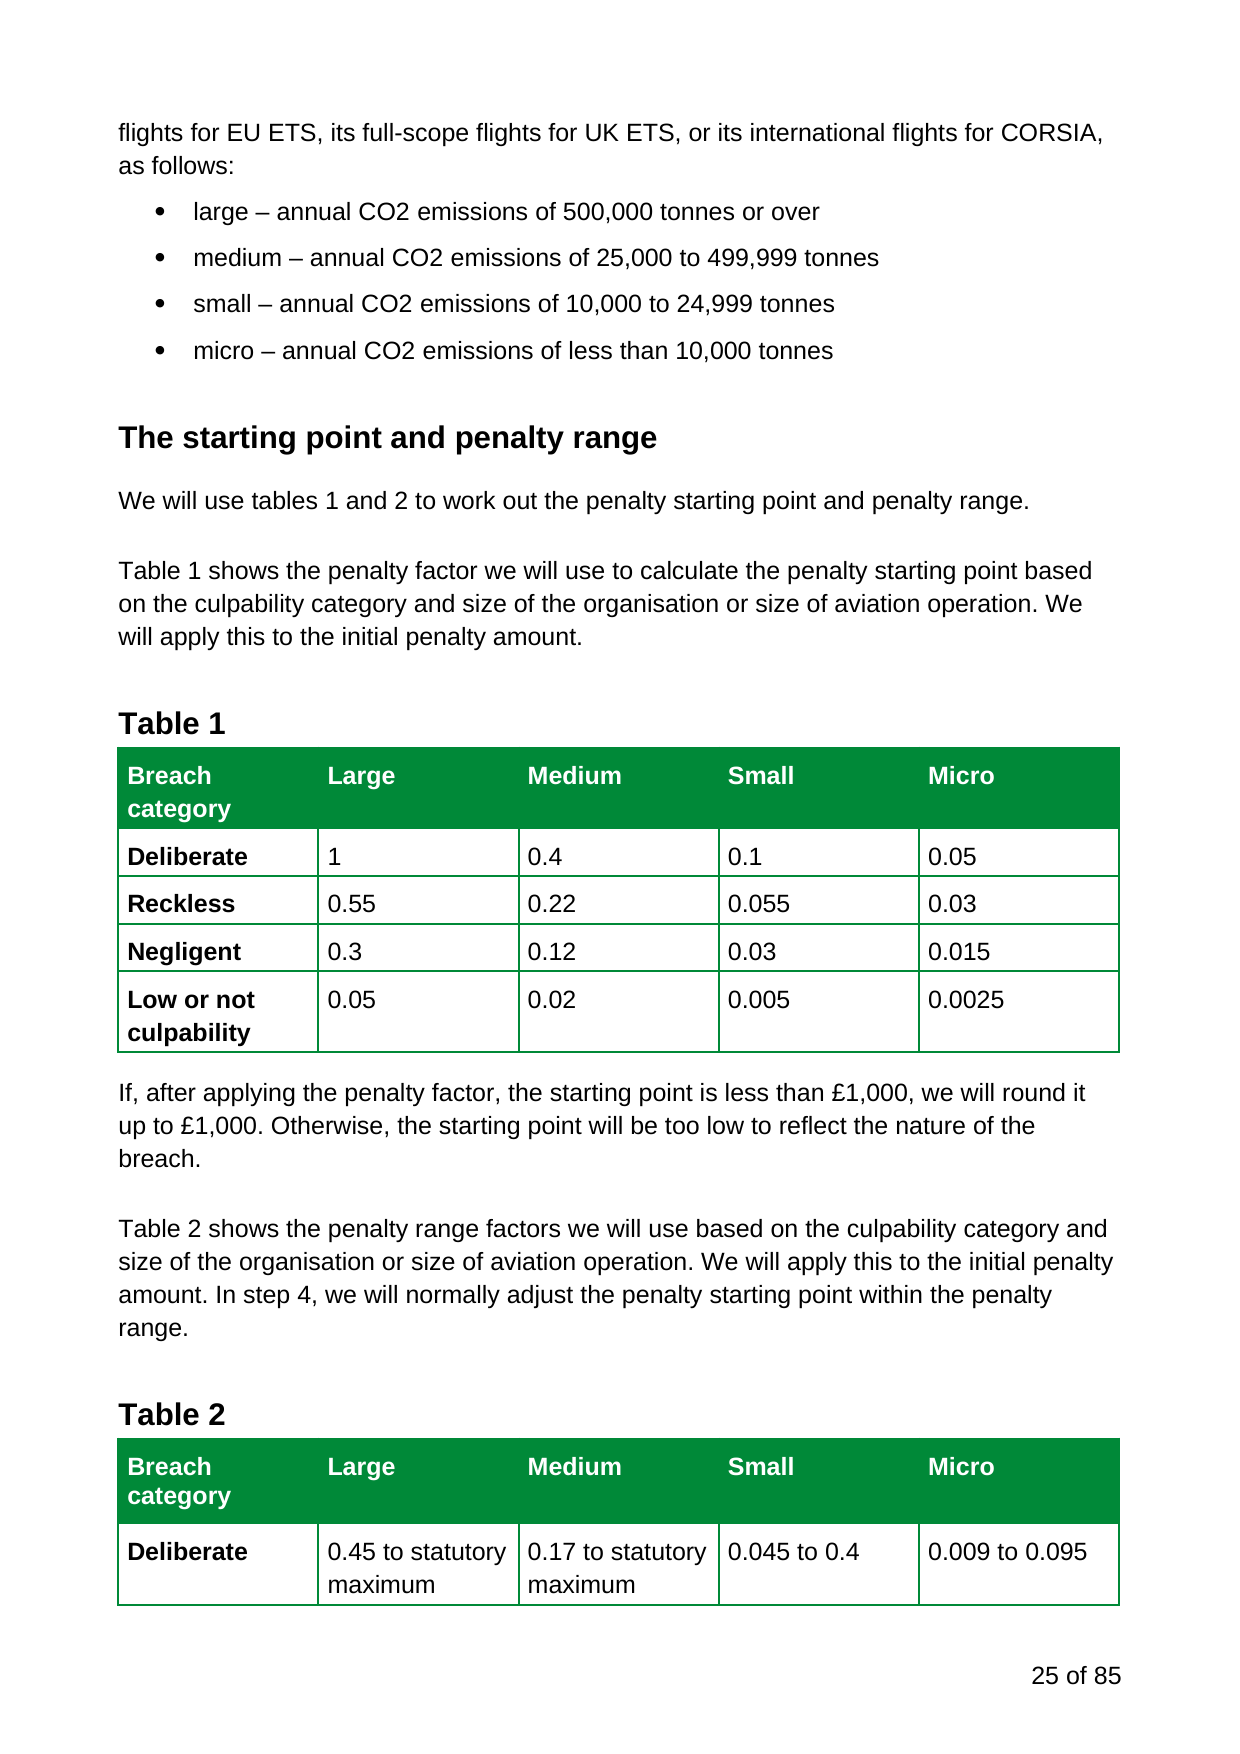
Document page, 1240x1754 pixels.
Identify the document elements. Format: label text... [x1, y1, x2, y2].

table_cell 0.4 [520, 829, 718, 875]
table_cell 0.3 [319, 925, 518, 970]
table_header Breach category [119, 1440, 317, 1522]
table_cell 0.009 to 0.095 [920, 1524, 1118, 1604]
table_cell 1 [319, 829, 518, 875]
list small – annual CO2 emissions of 10,000 to 24,999 tonnes [156, 289, 1121, 318]
text We will use tables 1 and 2 to work out the penalty starting point and penalty range. [118, 486, 1121, 514]
table_header Medium [520, 1440, 718, 1522]
table_cell 0.55 [319, 877, 518, 922]
text flights for EU ETS, its full-scope flights for UK ETS, or its international flights for CORSIA, as follows: [118, 118, 1121, 180]
table_cell 0.055 [720, 877, 918, 922]
table_cell 0.03 [920, 877, 1118, 922]
table_cell Deliberate [119, 829, 317, 875]
text Table 1 shows the penalty factor we will use to calculate the penalty starting point based on the culpability category and size of the organisation or size of aviation operation. We will apply this to the initial penalty amount. [118, 556, 1121, 651]
table_cell Deliberate [119, 1524, 317, 1604]
subtitle Table 2 [118, 1396, 1121, 1432]
table_cell 0.02 [520, 972, 718, 1051]
table_cell 0.1 [720, 829, 918, 875]
text If, after applying the penalty factor, the starting point is less than £1,000, we will round it up to £1,000. Otherwise, the starting point will be too low to reflect the nature of the breach. [118, 1078, 1121, 1173]
table_header Micro [920, 1440, 1118, 1522]
table_cell 0.03 [720, 925, 918, 970]
table_cell Negligent [119, 925, 317, 970]
table_cell 0.05 [319, 972, 518, 1051]
subtitle The starting point and penalty range [118, 419, 1121, 456]
table_cell 0.05 [920, 829, 1118, 875]
subtitle Table 1 [118, 705, 1121, 741]
table_cell Low or not culpability [119, 972, 317, 1051]
list large – annual CO2 emissions of 500,000 tonnes or over [156, 197, 1121, 226]
table_header Micro [920, 749, 1118, 827]
table_header Large [319, 1440, 518, 1522]
table_header Small [720, 749, 918, 827]
table_header Small [720, 1440, 918, 1522]
table_cell 0.0025 [920, 972, 1118, 1051]
table_cell 0.045 to 0.4 [720, 1524, 918, 1604]
table_cell Reckless [119, 877, 317, 922]
table_header Large [319, 749, 518, 827]
list medium – annual CO2 emissions of 25,000 to 499,999 tonnes [156, 243, 1121, 272]
text Table 2 shows the penalty range factors we will use based on the culpability category and size of the organisation or size of aviation operation. We will apply this to the initial penalty amount. In step 4, we will normally adjust the penalty starting point within the penalty range. [118, 1214, 1121, 1342]
table_cell 0.005 [720, 972, 918, 1051]
table_cell 0.45 to statutory maximum [319, 1524, 518, 1604]
table_header Breach category [119, 749, 317, 827]
table_cell 0.015 [920, 925, 1118, 970]
list micro – annual CO2 emissions of less than 10,000 tonnes [156, 336, 1121, 364]
table_cell 0.22 [520, 877, 718, 922]
table_cell 0.12 [520, 925, 718, 970]
table_cell 0.17 to statutory maximum [520, 1524, 718, 1604]
table_header Medium [520, 749, 718, 827]
